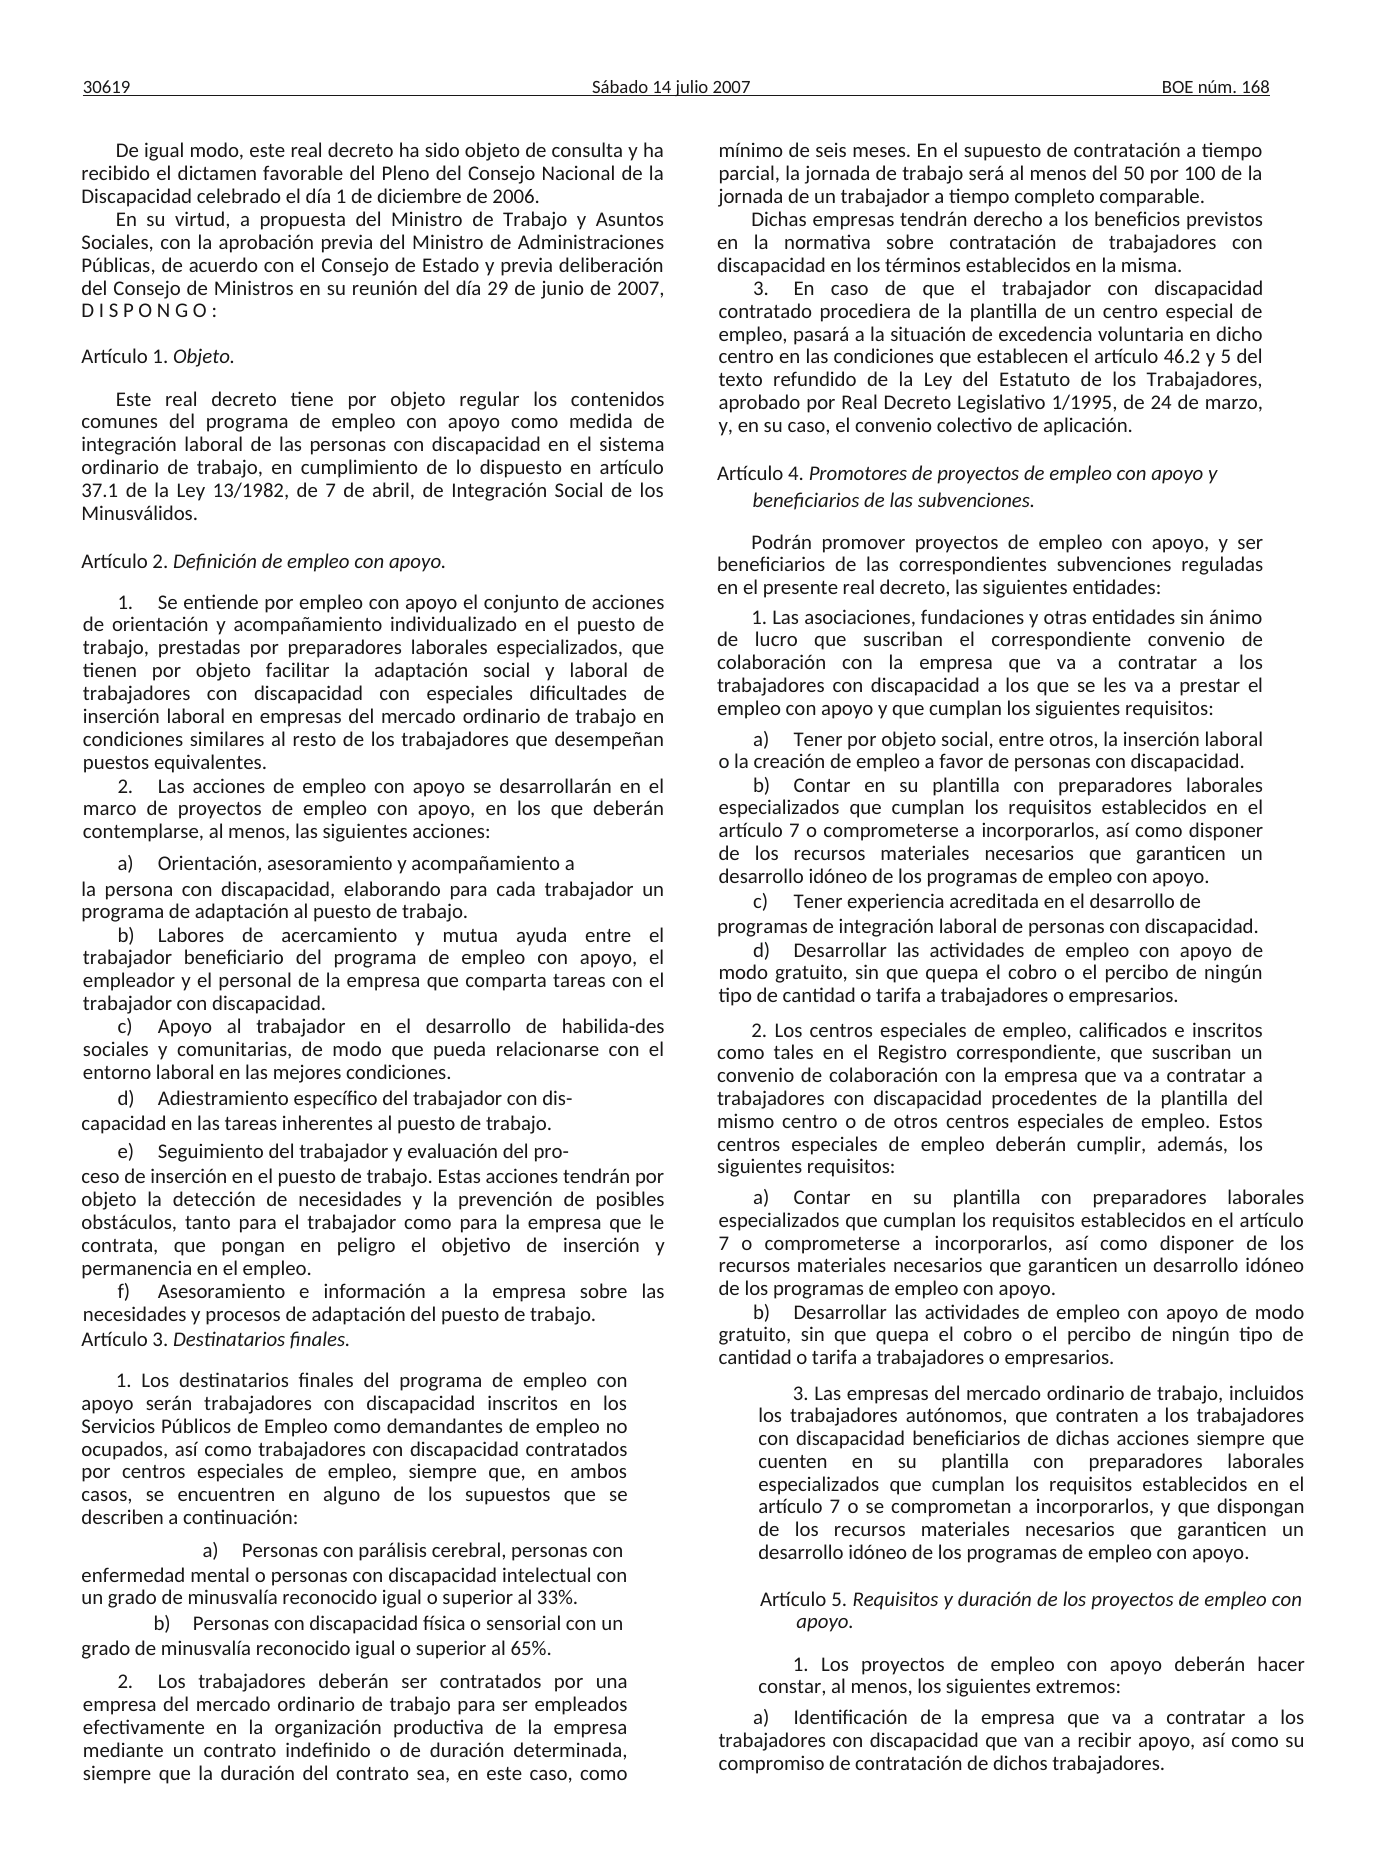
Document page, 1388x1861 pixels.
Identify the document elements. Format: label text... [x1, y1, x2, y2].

list Orientación, asesoramiento y acompañamiento a [83, 851, 665, 876]
list Personas con parálisis cerebral, personas con [43, 1537, 628, 1562]
list Personas con discapacidad física o sensorial con un [43, 1610, 628, 1636]
text 2. Los centros especiales de empleo, calificados e inscritos como tales en el Registro correspondiente, que suscriban un convenio de colaboración con la empresa que va a contratar a trabajadores con discapacidad procedentes de la plantilla del mismo centro o de otros centros especiales de empleo. Estos centros especiales de empleo deberán cumplir, además, los siguientes requisitos: [717, 1019, 1264, 1179]
text Artículo 5. Requisitos y duración de los proyectos de empleo con apoyo. [760, 1588, 1305, 1634]
list Tener experiencia acreditada en el desarrollo de [718, 888, 1264, 914]
list Desarrollar las actividades de empleo con apoyo de modo gratuito, sin que quepa el cobro o el percibo de ningún tipo de cantidad o tarifa a trabajadores o empresarios. [718, 1301, 1305, 1370]
text Dichas empresas tendrán derecho a los beneficios previstos en la normativa sobre contratación de trabajadores con discapacidad en los términos establecidos en la misma. [717, 209, 1264, 277]
list Seguimiento del trabajador y evaluación del pro- [83, 1138, 665, 1164]
text programas de integración laboral de personas con discapacidad. [717, 916, 1301, 938]
list Apoyo al trabajador en el desarrollo de habilida-des sociales y comunitarias, de modo que pueda relacionarse con el entorno laboral en las mejores condiciones. [83, 1016, 665, 1084]
text Artículo 1. Objeto. [81, 345, 665, 368]
list mínimo de seis meses. En el supuesto de contratación a tiempo parcial, la jornada de trabajo será al menos del 50 por 100 de la jornada de un trabajador a tiempo completo comparable. [718, 140, 1264, 208]
list Identificación de la empresa que va a contratar a los trabajadores con discapacidad que van a recibir apoyo, así como su compromiso de contratación de dichos trabajadores. [718, 1706, 1305, 1775]
text 1. Las asociaciones, fundaciones y otras entidades sin ánimo de lucro que suscriban el correspondiente convenio de colaboración con la empresa que va a contratar a los trabajadores con discapacidad a los que se les va a prestar el empleo con apoyo y que cumplan los siguientes requisitos: [717, 606, 1264, 721]
text Este real decreto tiene por objeto regular los contenidos comunes del programa de empleo con apoyo como medida de integración laboral de las personas con discapacidad en el sistema ordinario de trabajo, en cumplimiento de lo dispuesto en artículo 37.1 de la Ley 13/1982, de 7 de abril, de Integración Social de los Minusválidos. [81, 388, 665, 525]
list Contar en su plantilla con preparadores laborales especializados que cumplan los requisitos establecidos en el artículo 7 o comprometerse a incorporarlos, así como disponer de los recursos materiales necesarios que garanticen un desarrollo idóneo de los programas de empleo con apoyo. [718, 774, 1264, 888]
text 1. Los destinatarios finales del programa de empleo con apoyo serán trabajadores con discapacidad inscritos en los Servicios Públicos de Empleo como demandantes de empleo no ocupados, así como trabajadores con discapacidad contratados por centros especiales de empleo, siempre que, en ambos casos, se encuentren en alguno de los supuestos que se describen a continuación: [81, 1370, 628, 1530]
text Artículo 4. Promotores de proyectos de empleo con apoyo y beneficiarios de las subvenciones. [717, 460, 1305, 513]
text Artículo 3. Destinatarios finales. [81, 1326, 669, 1352]
text capacidad en las tareas inherentes al puesto de trabajo. [81, 1112, 665, 1135]
text grado de minusvalía reconocido igual o superior al 65%. [81, 1637, 665, 1660]
text Podrán promover proyectos de empleo con apoyo, y ser beneficiarios de las correspondientes subvenciones reguladas en el presente real decreto, las siguientes entidades: [717, 531, 1264, 599]
list Desarrollar las actividades de empleo con apoyo de modo gratuito, sin que quepa el cobro o el percibo de ningún tipo de cantidad o tarifa a trabajadores o empresarios. [718, 939, 1264, 1007]
list Adiestramiento específico del trabajador con dis- [83, 1085, 665, 1110]
text Artículo 2. Definición de empleo con apoyo. [81, 548, 669, 573]
list Las acciones de empleo con apoyo se desarrollarán en el marco de proyectos de empleo con apoyo, en los que deberán contemplarse, al menos, las siguientes acciones: [83, 775, 665, 843]
list Contar en su plantilla con preparadores laborales especializados que cumplan los requisitos establecidos en el artículo 7 o comprometerse a incorporarlos, así como disponer de los recursos materiales necesarios que garanticen un desarrollo idóneo de los programas de empleo con apoyo. [718, 1187, 1305, 1301]
list En caso de que el trabajador con discapacidad contratado procediera de la plantilla de un centro especial de empleo, pasará a la situación de excedencia voluntaria en dicho centro en las condiciones que establecen el artículo 46.2 y 5 del texto refundido de la Ley del Estatuto de los Trabajadores, aprobado por Real Decreto Legislativo 1/1995, de 24 de marzo, y, en su caso, el convenio colectivo de aplicación. [718, 278, 1264, 438]
text ceso de inserción en el puesto de trabajo. Estas acciones tendrán por objeto la detección de necesidades y la prevención de posibles obstáculos, tanto para el trabajador como para la empresa que le contrata, que pongan en peligro el objetivo de inserción y permanencia en el empleo. [81, 1166, 665, 1280]
text 1. Los proyectos de empleo con apoyo deberán hacer constar, al menos, los siguientes extremos: [758, 1653, 1305, 1699]
text En su virtud, a propuesta del Ministro de Trabajo y Asuntos Sociales, con la aprobación previa del Ministro de Administraciones Públicas, de acuerdo con el Consejo de Estado y previa deliberación del Consejo de Ministros en su reunión del día 29 de junio de 2007, D I S P O N G O : [81, 209, 665, 323]
text De igual modo, este real decreto ha sido objeto de consulta y ha recibido el dictamen favorable del Pleno del Consejo Nacional de la Discapacidad celebrado el día 1 de diciembre de 2006. [81, 140, 665, 208]
list Se entiende por empleo con apoyo el conjunto de acciones de orientación y acompañamiento individualizado en el puesto de trabajo, prestadas por preparadores laborales especializados, que tienen por objeto facilitar la adaptación social y laboral de trabajadores con discapacidad con especiales dificultades de inserción laboral en empresas del mercado ordinario de trabajo en condiciones similares al resto de los trabajadores que desempeñan puestos equivalentes. [83, 591, 665, 774]
list Asesoramiento e información a la empresa sobre las necesidades y procesos de adaptación del puesto de trabajo. [83, 1280, 665, 1326]
list Tener por objeto social, entre otros, la inserción laboral o la creación de empleo a favor de personas con discapacidad. [718, 728, 1264, 773]
list Los trabajadores deberán ser contratados por una empresa del mercado ordinario de trabajo para ser empleados efectivamente en la organización productiva de la empresa mediante un contrato indefinido o de duración determinada, siempre que la duración del contrato sea, en este caso, como [83, 1671, 628, 1785]
list Labores de acercamiento y mutua ayuda entre el trabajador beneficiario del programa de empleo con apoyo, el empleador y el personal de la empresa que comparta tareas con el trabajador con discapacidad. [83, 924, 665, 1015]
text 3. Las empresas del mercado ordinario de trabajo, incluidos los trabajadores autónomos, que contraten a los trabajadores con discapacidad beneficiarios de dichas acciones siempre que cuenten en su plantilla con preparadores laborales especializados que cumplan los requisitos establecidos en el artículo 7 o se comprometan a incorporarlos, y que dispongan de los recursos materiales necesarios que garanticen un desarrollo idóneo de los programas de empleo con apoyo. [758, 1382, 1305, 1565]
text enfermedad mental o personas con discapacidad intelectual con un grado de minusvalía reconocido igual o superior al 33%. [81, 1564, 628, 1610]
text la persona con discapacidad, elaborando para cada trabajador un programa de adaptación al puesto de trabajo. [81, 878, 665, 923]
